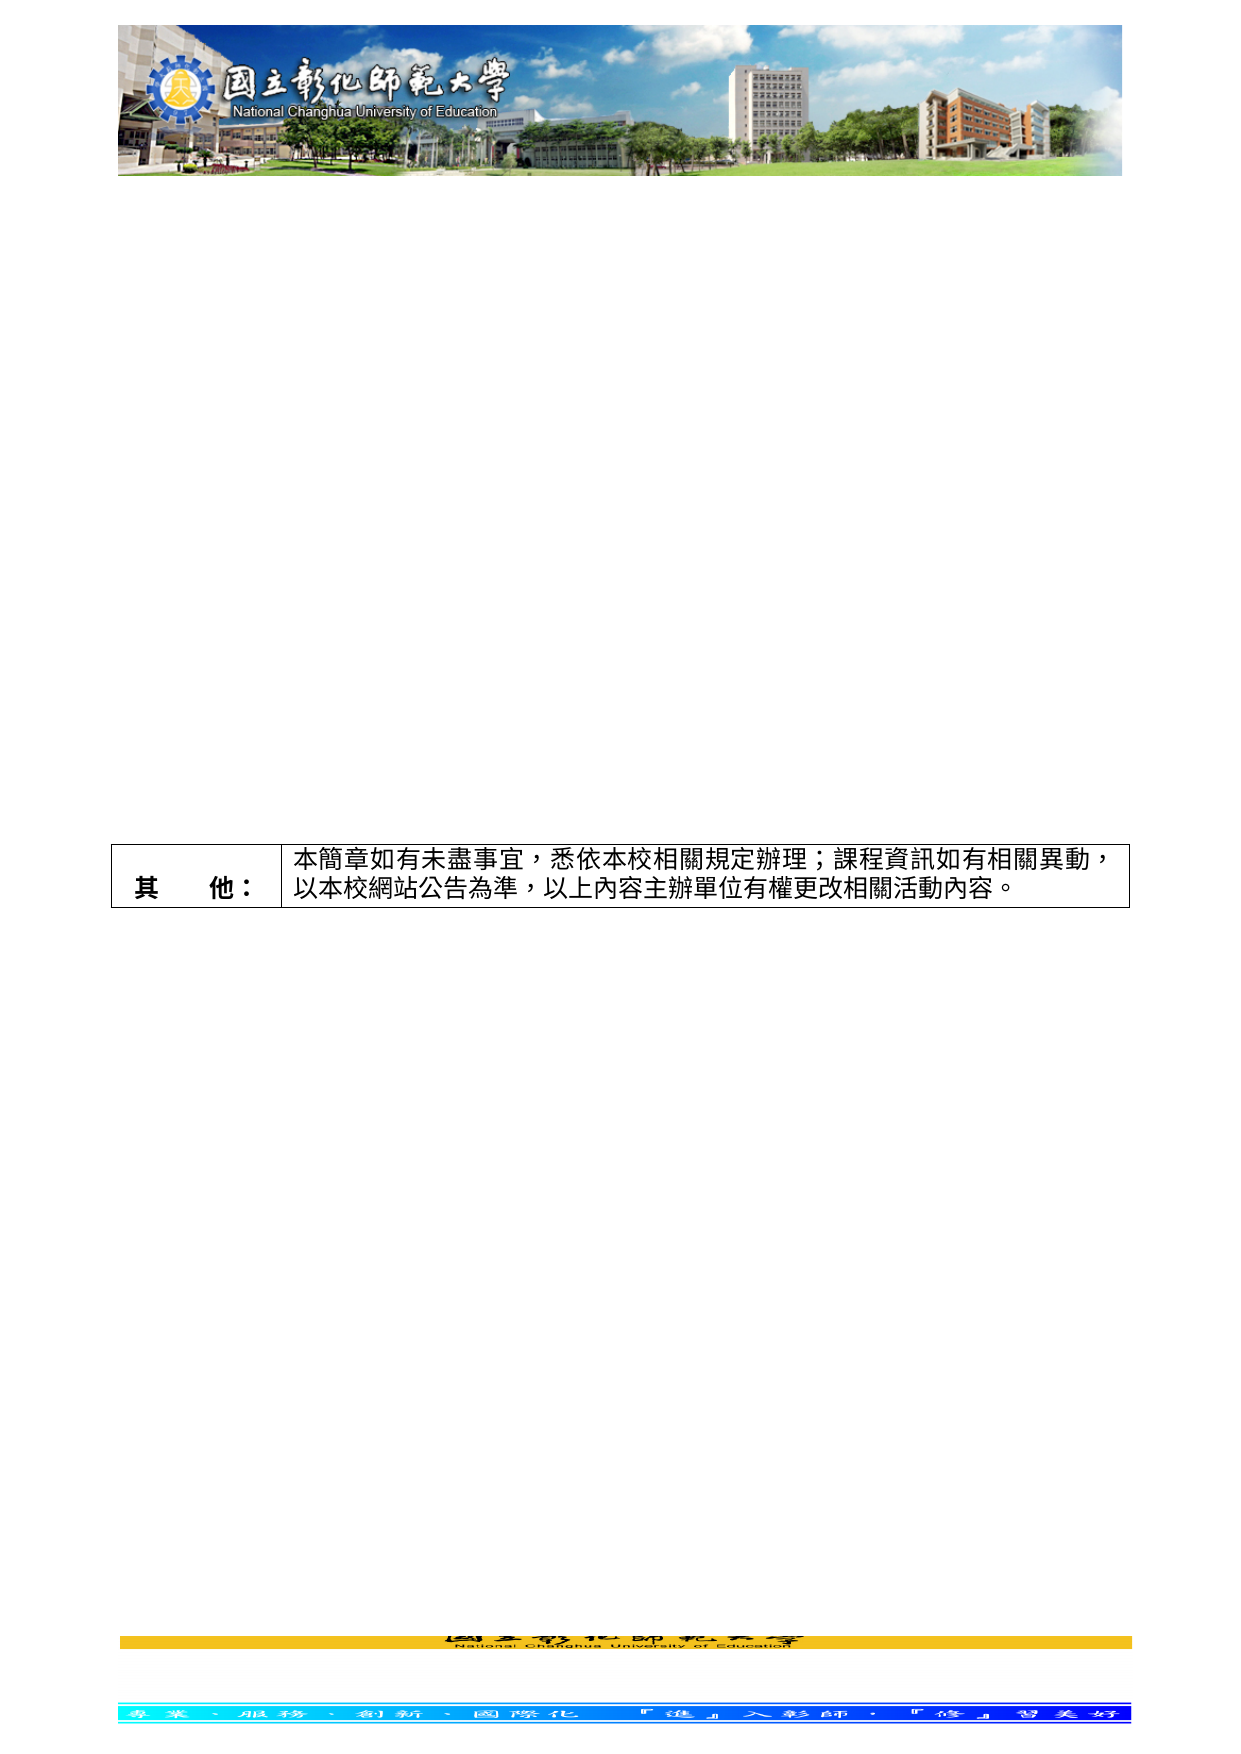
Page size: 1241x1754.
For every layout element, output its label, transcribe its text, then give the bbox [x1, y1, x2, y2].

table_cell 其 他： [112, 845, 281, 907]
table_cell 本簡章如有未盡事宜，悉依本校相關規定辦理；課程資訊如有相關異動，以本校網站公告為準，以上內容主辦單位有權更改相關活動內容。 [282, 845, 1129, 907]
